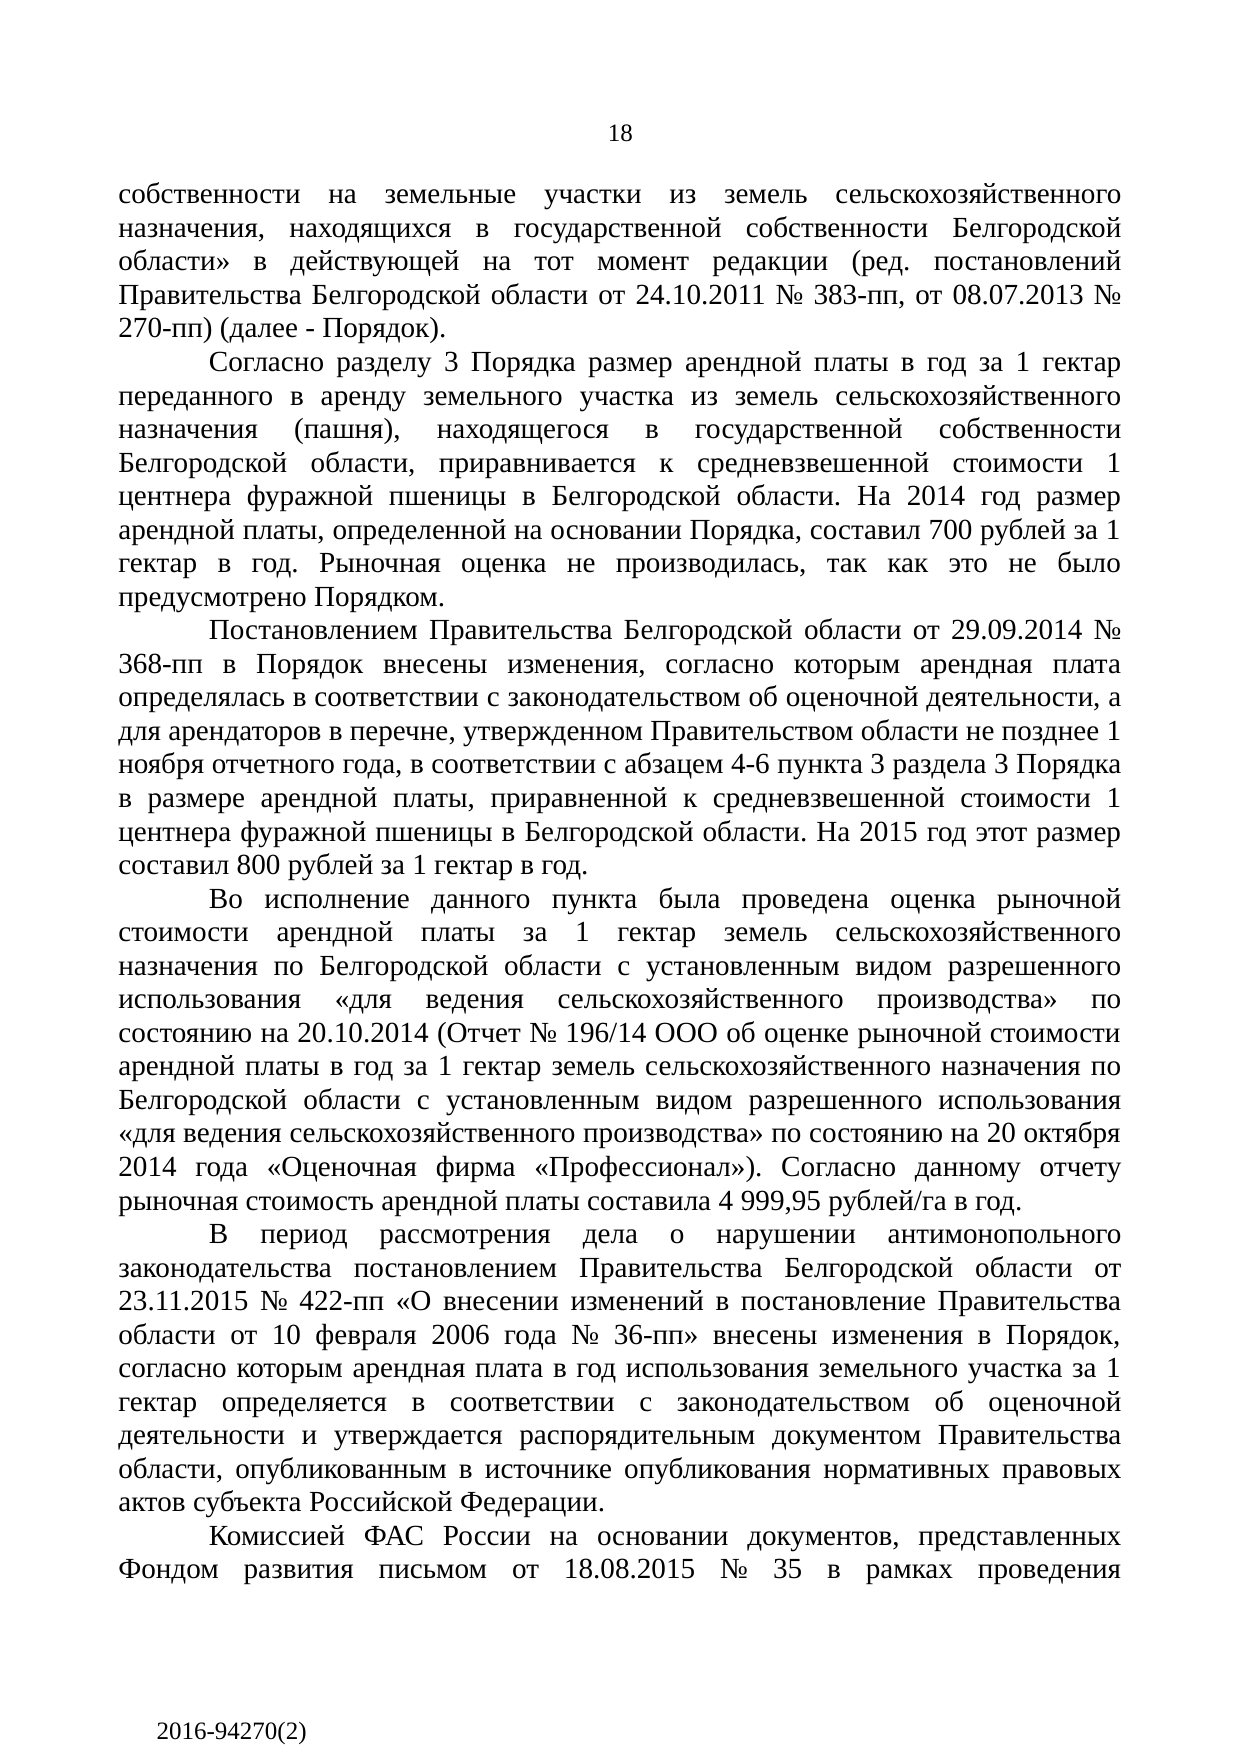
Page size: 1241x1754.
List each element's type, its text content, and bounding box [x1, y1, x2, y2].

text Постановлением Правительства Белгородской области от 29.09.2014 № 368-пп в Порядок внесены изменения, согласно которым арендная плата определялась в соответствии с законодательством об оценочной деятельности, а для арендаторов в перечне, утвержденном Правительством области не позднее 1 ноября отчетного года, в соответствии с абзацем 4-6 пункта 3 раздела 3 Порядка в размере арендной платы, приравненной к средневзвешенной стоимости 1 центнера фуражной пшеницы в Белгородской области. На 2015 год этот размер составил 800 рублей за 1 гектар в год. [118, 612, 1122, 881]
text Согласно разделу 3 Порядка размер арендной платы в год за 1 гектар переданного в аренду земельного участка из земель сельскохозяйственного назначения (пашня), находящегося в государственной собственности Белгородской области, приравнивается к средневзвешенной стоимости 1 центнера фуражной пшеницы в Белгородской области. На 2014 год размер арендной платы, определенной на основании Порядка, составил 700 рублей за 1 гектар в год. Рыночная оценка не производилась, так как это не было предусмотрено Порядком. [118, 344, 1122, 612]
text собственности на земельные участки из земель сельскохозяйственного назначения, находящихся в государственной собственности Белгородской области» в действующей на тот момент редакции (ред. постановлений Правительства Белгородской области от 24.10.2011 № 383-пп, от 08.07.2013 № 270-пп) (далее - Порядок). [118, 176, 1122, 344]
text Комиссией ФАС России на основании документов, представленных Фондом развития письмом от 18.08.2015 № 35 в рамках проведения [118, 1518, 1122, 1585]
text Во исполнение данного пункта была проведена оценка рыночной стоимости арендной платы за 1 гектар земель сельскохозяйственного назначения по Белгородской области с установленным видом разрешенного использования «для ведения сельскохозяйственного производства» по состоянию на 20.10.2014 (Отчет № 196/14 ООО об оценке рыночной стоимости арендной платы в год за 1 гектар земель сельскохозяйственного назначения по Белгородской области с установленным видом разрешенного использования «для ведения сельскохозяйственного производства» по состоянию на 20 октября 2014 года «Оценочная фирма «Профессионал»). Согласно данному отчету рыночная стоимость арендной платы составила 4 999,95 рублей/га в год. [118, 881, 1122, 1216]
text В период рассмотрения дела о нарушении антимонопольного законодательства постановлением Правительства Белгородской области от 23.11.2015 № 422-пп «О внесении изменений в постановление Правительства области от 10 февраля 2006 года № 36-пп» внесены изменения в Порядок, согласно которым арендная плата в год использования земельного участка за 1 гектар определяется в соответствии с законодательством об оценочной деятельности и утверждается распорядительным документом Правительства области, опубликованным в источнике опубликования нормативных правовых актов субъекта Российской Федерации. [118, 1216, 1122, 1518]
